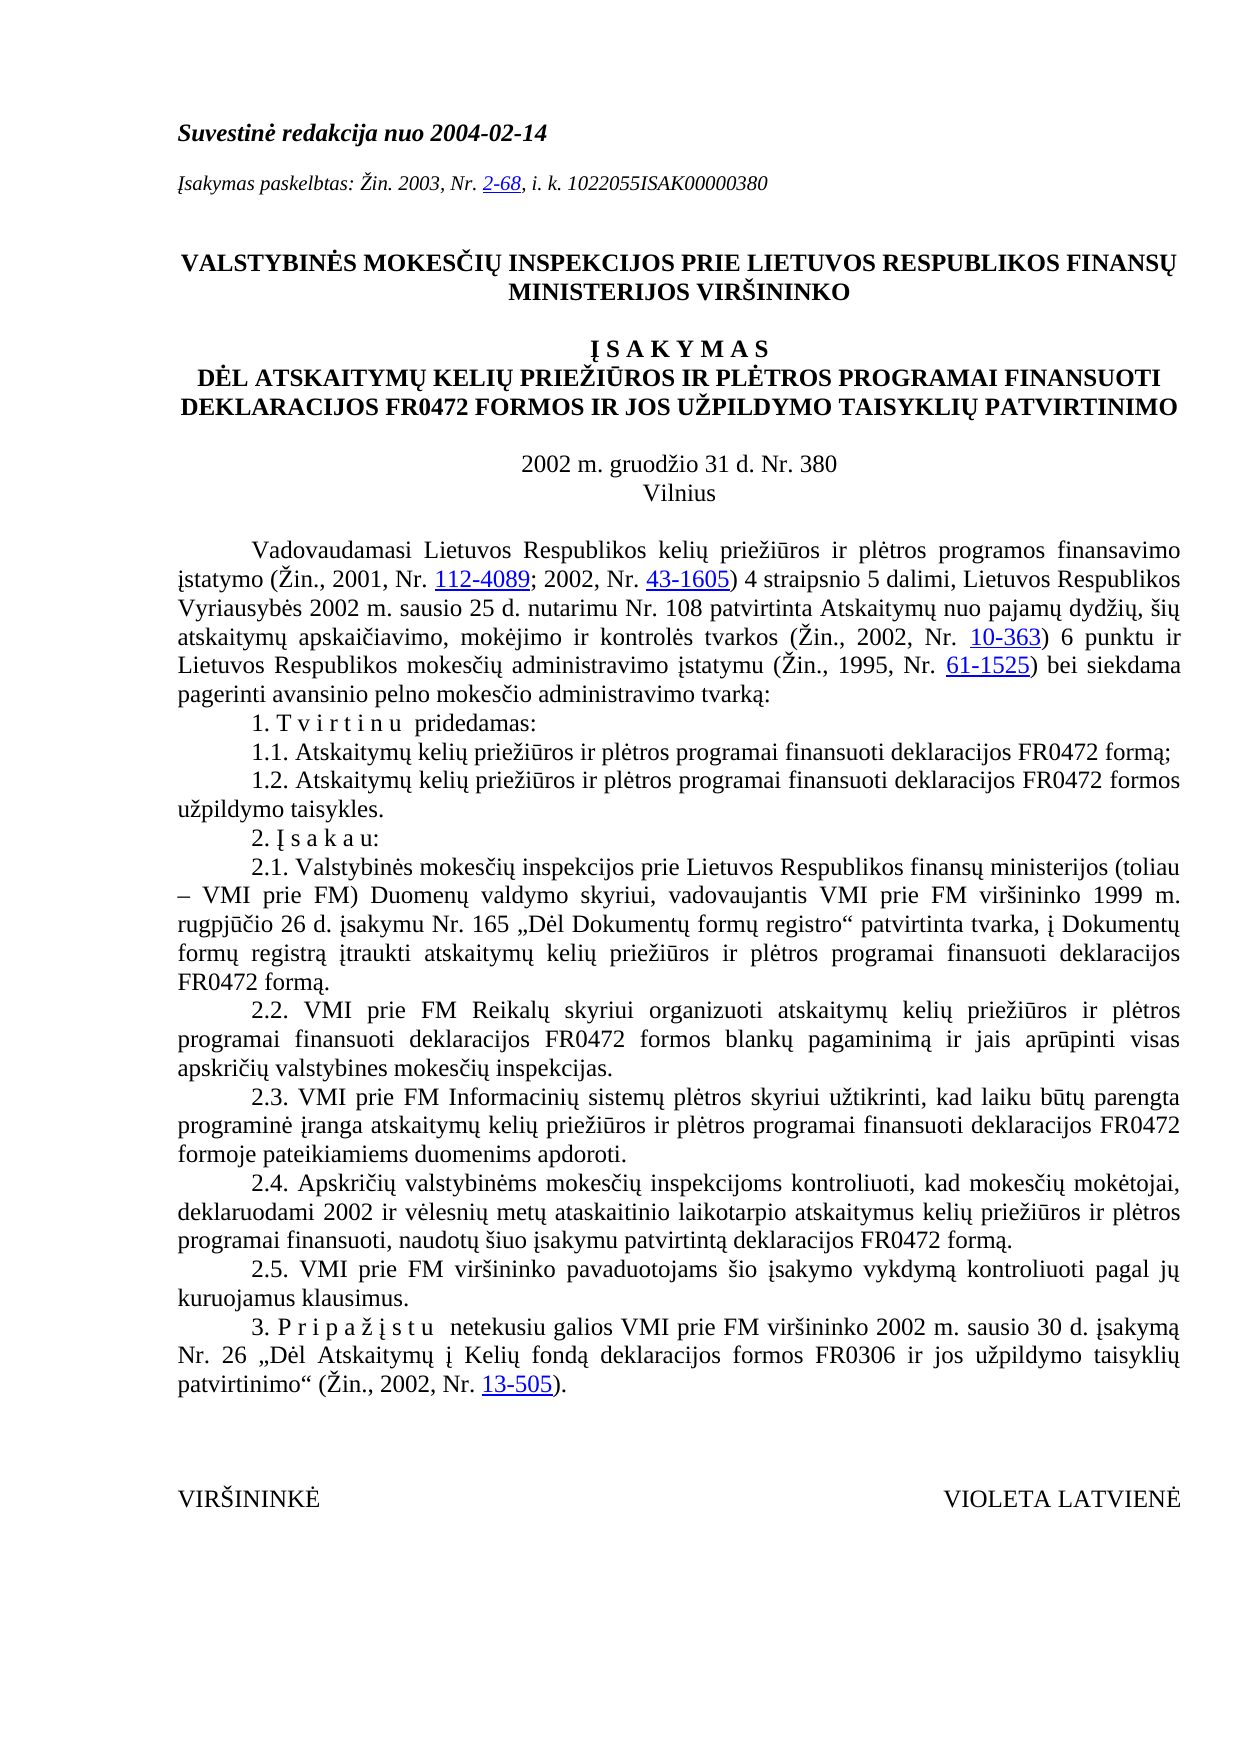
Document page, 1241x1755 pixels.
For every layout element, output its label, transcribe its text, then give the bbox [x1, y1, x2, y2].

text 1. Tvirtinu pridedamas: [177, 708, 1181, 737]
text 2002 m. gruodžio 31 d. Nr. 380 [177, 449, 1181, 478]
text 2. Įsakau: [177, 823, 1181, 852]
text Vadovaudamasi Lietuvos Respublikos kelių priežiūros ir plėtros programos finansavimo įstatymo (Žin., 2001, Nr. 112-4089; 2002, Nr. 43-1605) 4 straipsnio 5 dalimi, Lietuvos Respublikos Vyriausybės 2002 m. sausio 25 d. nutarimu Nr. 108 patvirtinta Atskaitymų nuo pajamų dydžių, šių atskaitymų apskaičiavimo, mokėjimo ir kontrolės tvarkos (Žin., 2002, Nr. 10-363) 6 punktu ir Lietuvos Respublikos mokesčių administravimo įstatymu (Žin., 1995, Nr. 61-1525) bei siekdama pagerinti avansinio pelno mokesčio administravimo tvarką: [177, 535, 1181, 708]
text 2.3. VMI prie FM Informacinių sistemų plėtros skyriui užtikrinti, kad laiku būtų parengta programinė įranga atskaitymų kelių priežiūros ir plėtros programai finansuoti deklaracijos FR0472 formoje pateikiamiems duomenims apdoroti. [177, 1082, 1181, 1168]
text Suvestinė redakcija nuo 2004-02-14 [177, 118, 1181, 147]
text 2.4. Apskričių valstybinėms mokesčių inspekcijoms kontroliuoti, kad mokesčių mokėtojai, deklaruodami 2002 ir vėlesnių metų ataskaitinio laikotarpio atskaitymus kelių priežiūros ir plėtros programai finansuoti, naudotų šiuo įsakymu patvirtintą deklaracijos FR0472 formą. [177, 1168, 1181, 1254]
text Įsakymas paskelbtas: Žin. 2003, Nr. 2-68, i. k. 1022055ISAK00000380 [177, 171, 1181, 195]
text DĖL ATSKAITYMŲ KELIŲ PRIEŽIŪROS IR PLĖTROS PROGRAMAI FINANSUOTI DEKLARACIJOS FR0472 FORMOS IR JOS UŽPILDYMO TAISYKLIŲ PATVIRTINIMO [177, 363, 1181, 420]
text 2.5. VMI prie FM viršininko pavaduotojams šio įsakymo vykdymą kontroliuoti pagal jų kuruojamus klausimus. [177, 1254, 1181, 1312]
text VALSTYBINĖS MOKESČIŲ INSPEKCIJOS PRIE LIETUVOS RESPUBLIKOS FINANSŲ MINISTERIJOS VIRŠININKO [177, 248, 1181, 305]
text 1.1. Atskaitymų kelių priežiūros ir plėtros programai finansuoti deklaracijos FR0472 formą; [177, 737, 1181, 765]
text Į S A K Y M A S [177, 334, 1181, 363]
text 2.1. Valstybinės mokesčių inspekcijos prie Lietuvos Respublikos finansų ministerijos (toliau – VMI prie FM) Duomenų valdymo skyriui, vadovaujantis VMI prie FM viršininko 1999 m. rugpjūčio 26 d. įsakymu Nr. 165 „Dėl Dokumentų formų registro“ patvirtinta tvarka, į Dokumentų formų registrą įtraukti atskaitymų kelių priežiūros ir plėtros programai finansuoti deklaracijos FR0472 formą. [177, 852, 1181, 995]
text VIRŠININKĖ VIOLETA LATVIENĖ [177, 1484, 1181, 1513]
text 3. Pripažįstu netekusiu galios VMI prie FM viršininko 2002 m. sausio 30 d. įsakymą Nr. 26 „Dėl Atskaitymų į Kelių fondą deklaracijos formos FR0306 ir jos užpildymo taisyklių patvirtinimo“ (Žin., 2002, Nr. 13-505). [177, 1312, 1181, 1398]
text Vilnius [177, 478, 1181, 507]
text 1.2. Atskaitymų kelių priežiūros ir plėtros programai finansuoti deklaracijos FR0472 formos užpildymo taisykles. [177, 765, 1181, 823]
text 2.2. VMI prie FM Reikalų skyriui organizuoti atskaitymų kelių priežiūros ir plėtros programai finansuoti deklaracijos FR0472 formos blankų pagaminimą ir jais aprūpinti visas apskričių valstybines mokesčių inspekcijas. [177, 995, 1181, 1082]
